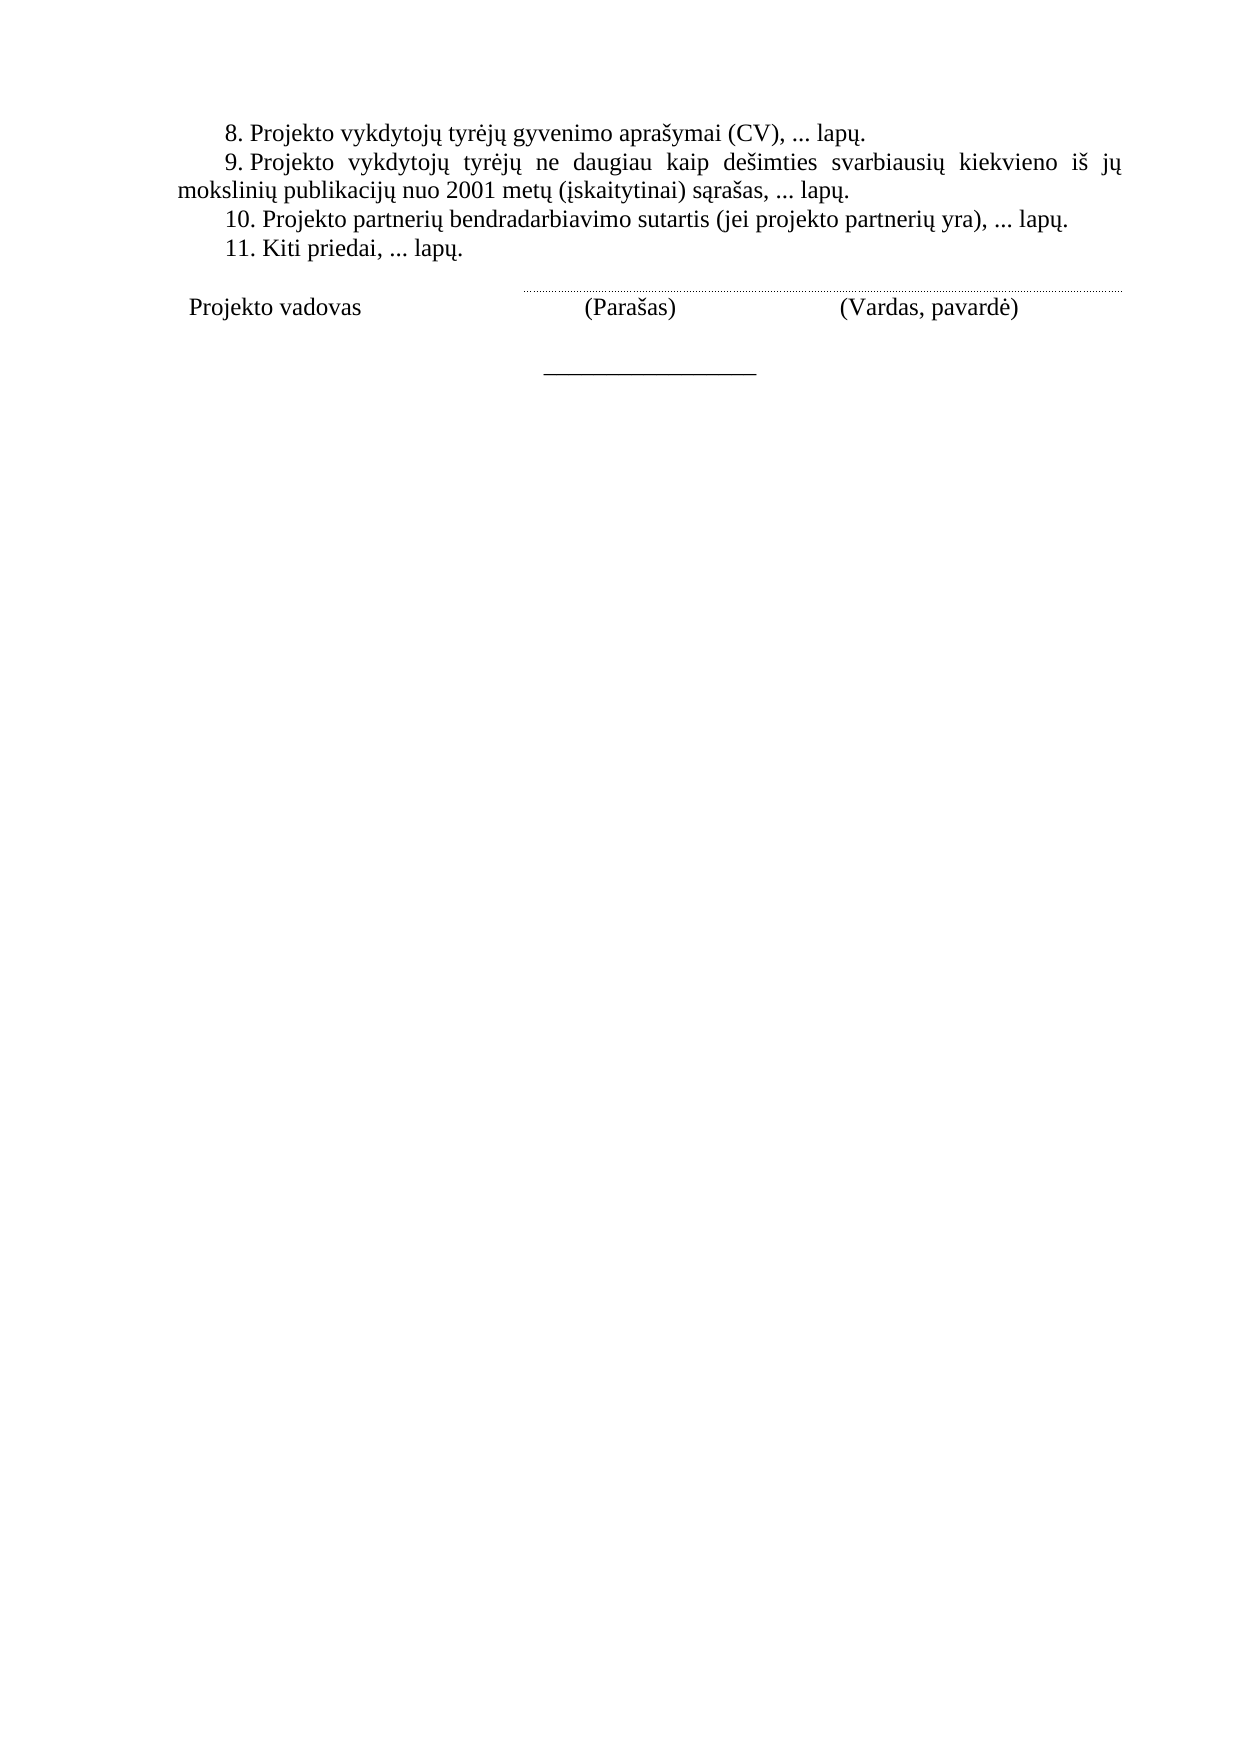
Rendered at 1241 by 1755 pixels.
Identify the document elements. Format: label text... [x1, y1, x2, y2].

text 10. Projekto partnerių bendradarbiavimo sutartis (jei projekto partnerių yra), ... lapų. [177, 204, 1122, 233]
text 11. Kiti priedai, ... lapų. [177, 233, 1122, 262]
text _________________ [177, 349, 1122, 378]
table_header (Parašas) [524, 291, 736, 320]
table_header Projekto vadovas [177, 291, 524, 320]
text 8. Projekto vykdytojų tyrėjų gyvenimo aprašymai (CV), ... lapų. [177, 118, 1122, 147]
text 9. Projekto vykdytojų tyrėjų ne daugiau kaip dešimties svarbiausių kiekvieno iš jų mokslinių publikacijų nuo 2001 metų (įskaitytinai) sąrašas, ... lapų. [177, 147, 1122, 204]
table_header (Vardas, pavardė) [736, 291, 1122, 320]
